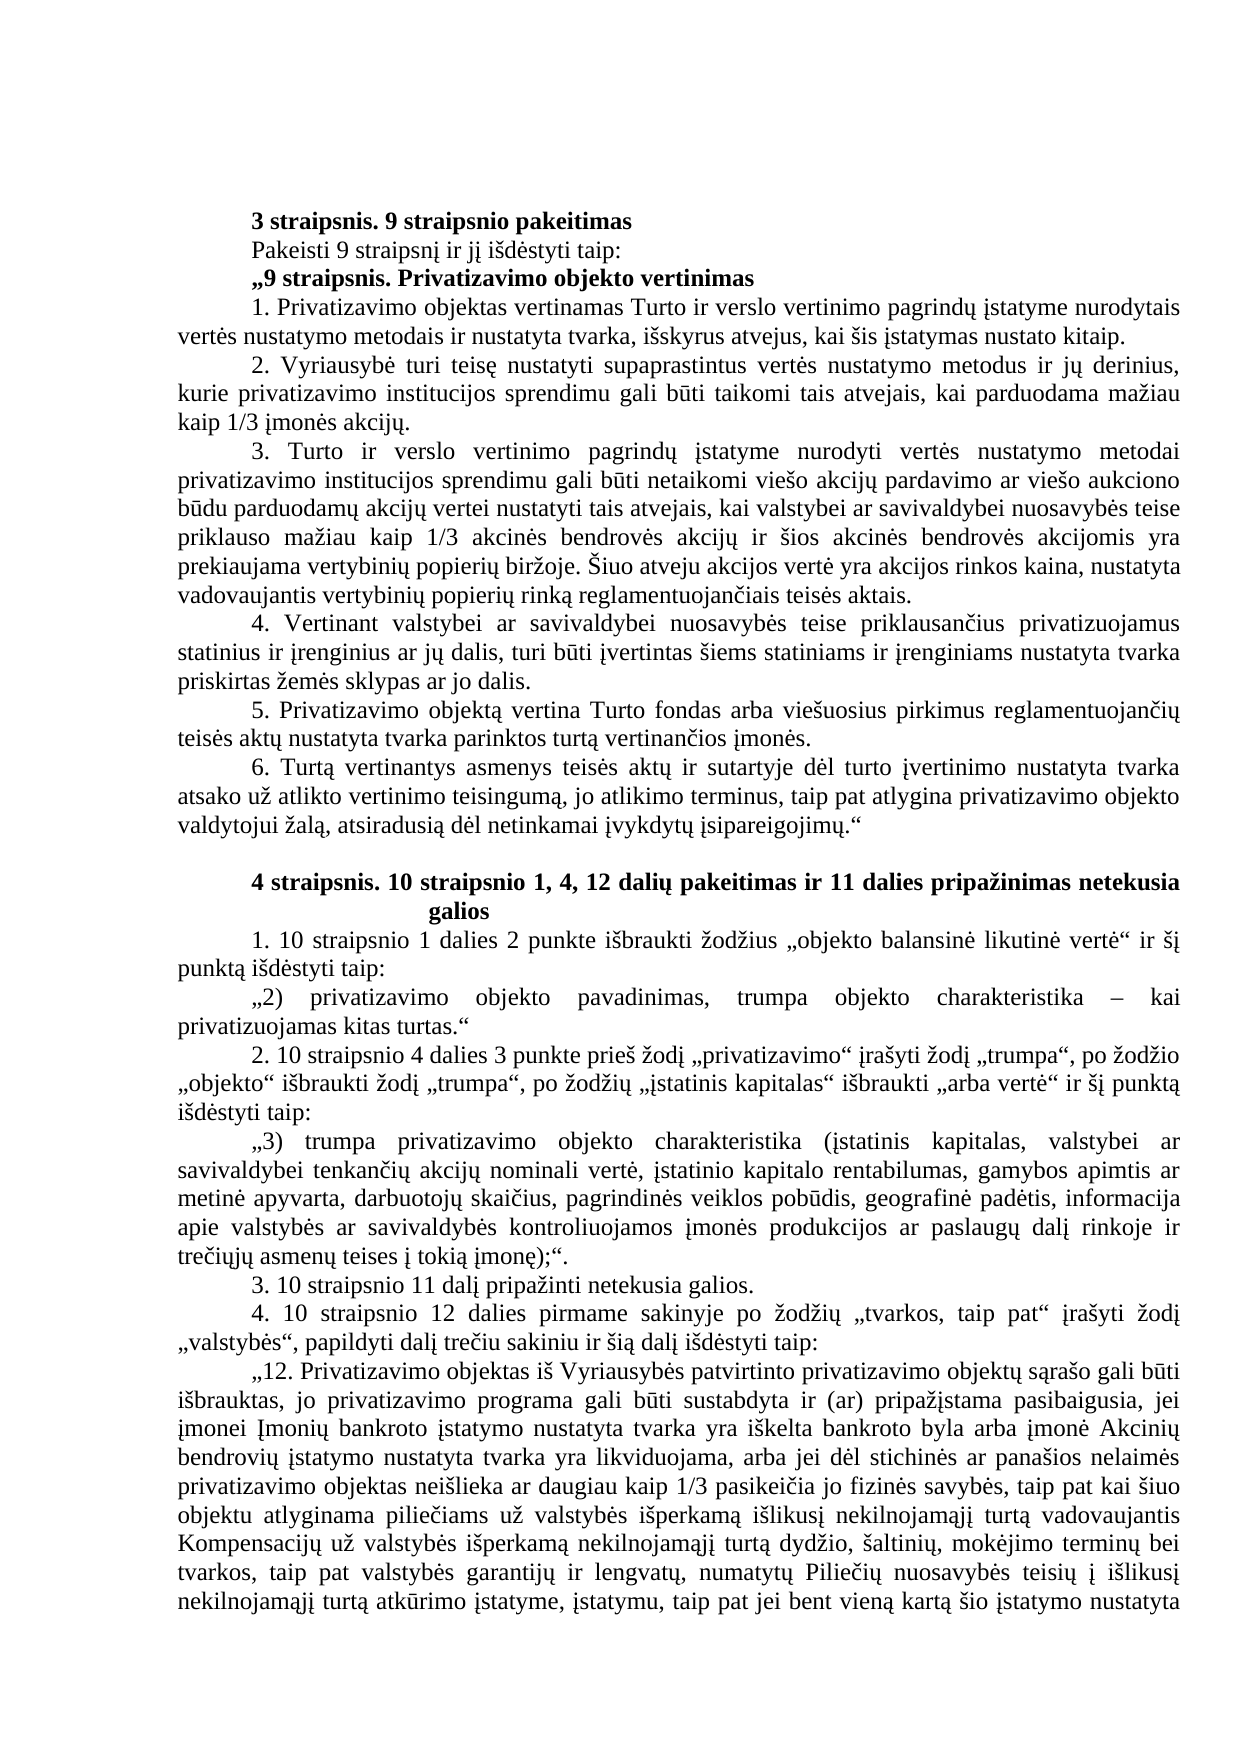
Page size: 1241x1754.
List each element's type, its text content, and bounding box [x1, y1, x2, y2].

text 2. Vyriausybė turi teisę nustatyti supaprastintus vertės nustatymo metodus ir jų derinius, kurie privatizavimo institucijos sprendimu gali būti taikomi tais atvejais, kai parduodama mažiau kaip 1/3 įmonės akcijų. [177, 350, 1181, 436]
text 1. 10 straipsnio 1 dalies 2 punkte išbraukti žodžius „objekto balansinė likutinė vertė“ ir šį punktą išdėstyti taip: [177, 925, 1181, 982]
text Pakeisti 9 straipsnį ir jį išdėstyti taip: [177, 235, 1181, 263]
text 4. 10 straipsnio 12 dalies pirmame sakinyje po žodžių „tvarkos, taip pat“ įrašyti žodį „valstybės“, papildyti dalį trečiu sakiniu ir šią dalį išdėstyti taip: [177, 1298, 1181, 1356]
text „12. Privatizavimo objektas iš Vyriausybės patvirtinto privatizavimo objektų sąrašo gali būti išbrauktas, jo privatizavimo programa gali būti sustabdyta ir (ar) pripažįstama pasibaigusia, jei įmonei Įmonių bankroto įstatymo nustatyta tvarka yra iškelta bankroto byla arba įmonė Akcinių bendrovių įstatymo nustatyta tvarka yra likviduojama, arba jei dėl stichinės ar panašios nelaimės privatizavimo objektas neišlieka ar daugiau kaip 1/3 pasikeičia jo fizinės savybės, taip pat kai šiuo objektu atlyginama piliečiams už valstybės išperkamą išlikusį nekilnojamąjį turtą vadovaujantis Kompensacijų už valstybės išperkamą nekilnojamąjį turtą dydžio, šaltinių, mokėjimo terminų bei tvarkos, taip pat valstybės garantijų ir lengvatų, numatytų Piliečių nuosavybės teisių į išlikusį nekilnojamąjį turtą atkūrimo įstatyme, įstatymu, taip pat jei bent vieną kartą šio įstatymo nustatyta [177, 1356, 1181, 1615]
text 4. Vertinant valstybei ar savivaldybei nuosavybės teise priklausančius privatizuojamus statinius ir įrenginius ar jų dalis, turi būti įvertintas šiems statiniams ir įrenginiams nustatyta tvarka priskirtas žemės sklypas ar jo dalis. [177, 608, 1181, 695]
text 6. Turtą vertinantys asmenys teisės aktų ir sutartyje dėl turto įvertinimo nustatyta tvarka atsako už atlikto vertinimo teisingumą, jo atlikimo terminus, taip pat atlygina privatizavimo objekto valdytojui žalą, atsiradusią dėl netinkamai įvykdytų įsipareigojimų.“ [177, 752, 1181, 838]
text „9 straipsnis. Privatizavimo objekto vertinimas [177, 263, 1181, 292]
text 2. 10 straipsnio 4 dalies 3 punkte prieš žodį „privatizavimo“ įrašyti žodį „trumpa“, po žodžio „objekto“ išbraukti žodį „trumpa“, po žodžių „įstatinis kapitalas“ išbraukti „arba vertė“ ir šį punktą išdėstyti taip: [177, 1040, 1181, 1126]
text 3 straipsnis. 9 straipsnio pakeitimas [177, 206, 1181, 235]
text „3) trumpa privatizavimo objekto charakteristika (įstatinis kapitalas, valstybei ar savivaldybei tenkančių akcijų nominali vertė, įstatinio kapitalo rentabilumas, gamybos apimtis ar metinė apyvarta, darbuotojų skaičius, pagrindinės veiklos pobūdis, geografinė padėtis, informacija apie valstybės ar savivaldybės kontroliuojamos įmonės produkcijos ar paslaugų dalį rinkoje ir trečiųjų asmenų teises į tokią įmonę);“. [177, 1126, 1181, 1270]
text 1. Privatizavimo objektas vertinamas Turto ir verslo vertinimo pagrindų įstatyme nurodytais vertės nustatymo metodais ir nustatyta tvarka, išskyrus atvejus, kai šis įstatymas nustato kitaip. [177, 292, 1181, 350]
text 4 straipsnis. 10 straipsnio 1, 4, 12 dalių pakeitimas ir 11 dalies pripažinimas netekusia galios [251, 867, 1181, 925]
text 3. Turto ir verslo vertinimo pagrindų įstatyme nurodyti vertės nustatymo metodai privatizavimo institucijos sprendimu gali būti netaikomi viešo akcijų pardavimo ar viešo aukciono būdu parduodamų akcijų vertei nustatyti tais atvejais, kai valstybei ar savivaldybei nuosavybės teise priklauso mažiau kaip 1/3 akcinės bendrovės akcijų ir šios akcinės bendrovės akcijomis yra prekiaujama vertybinių popierių biržoje. Šiuo atveju akcijos vertė yra akcijos rinkos kaina, nustatyta vadovaujantis vertybinių popierių rinką reglamentuojančiais teisės aktais. [177, 436, 1181, 608]
text 5. Privatizavimo objektą vertina Turto fondas arba viešuosius pirkimus reglamentuojančių teisės aktų nustatyta tvarka parinktos turtą vertinančios įmonės. [177, 695, 1181, 752]
text 3. 10 straipsnio 11 dalį pripažinti netekusia galios. [177, 1270, 1181, 1298]
text „2) privatizavimo objekto pavadinimas, trumpa objekto charakteristika – kai privatizuojamas kitas turtas.“ [177, 982, 1181, 1040]
